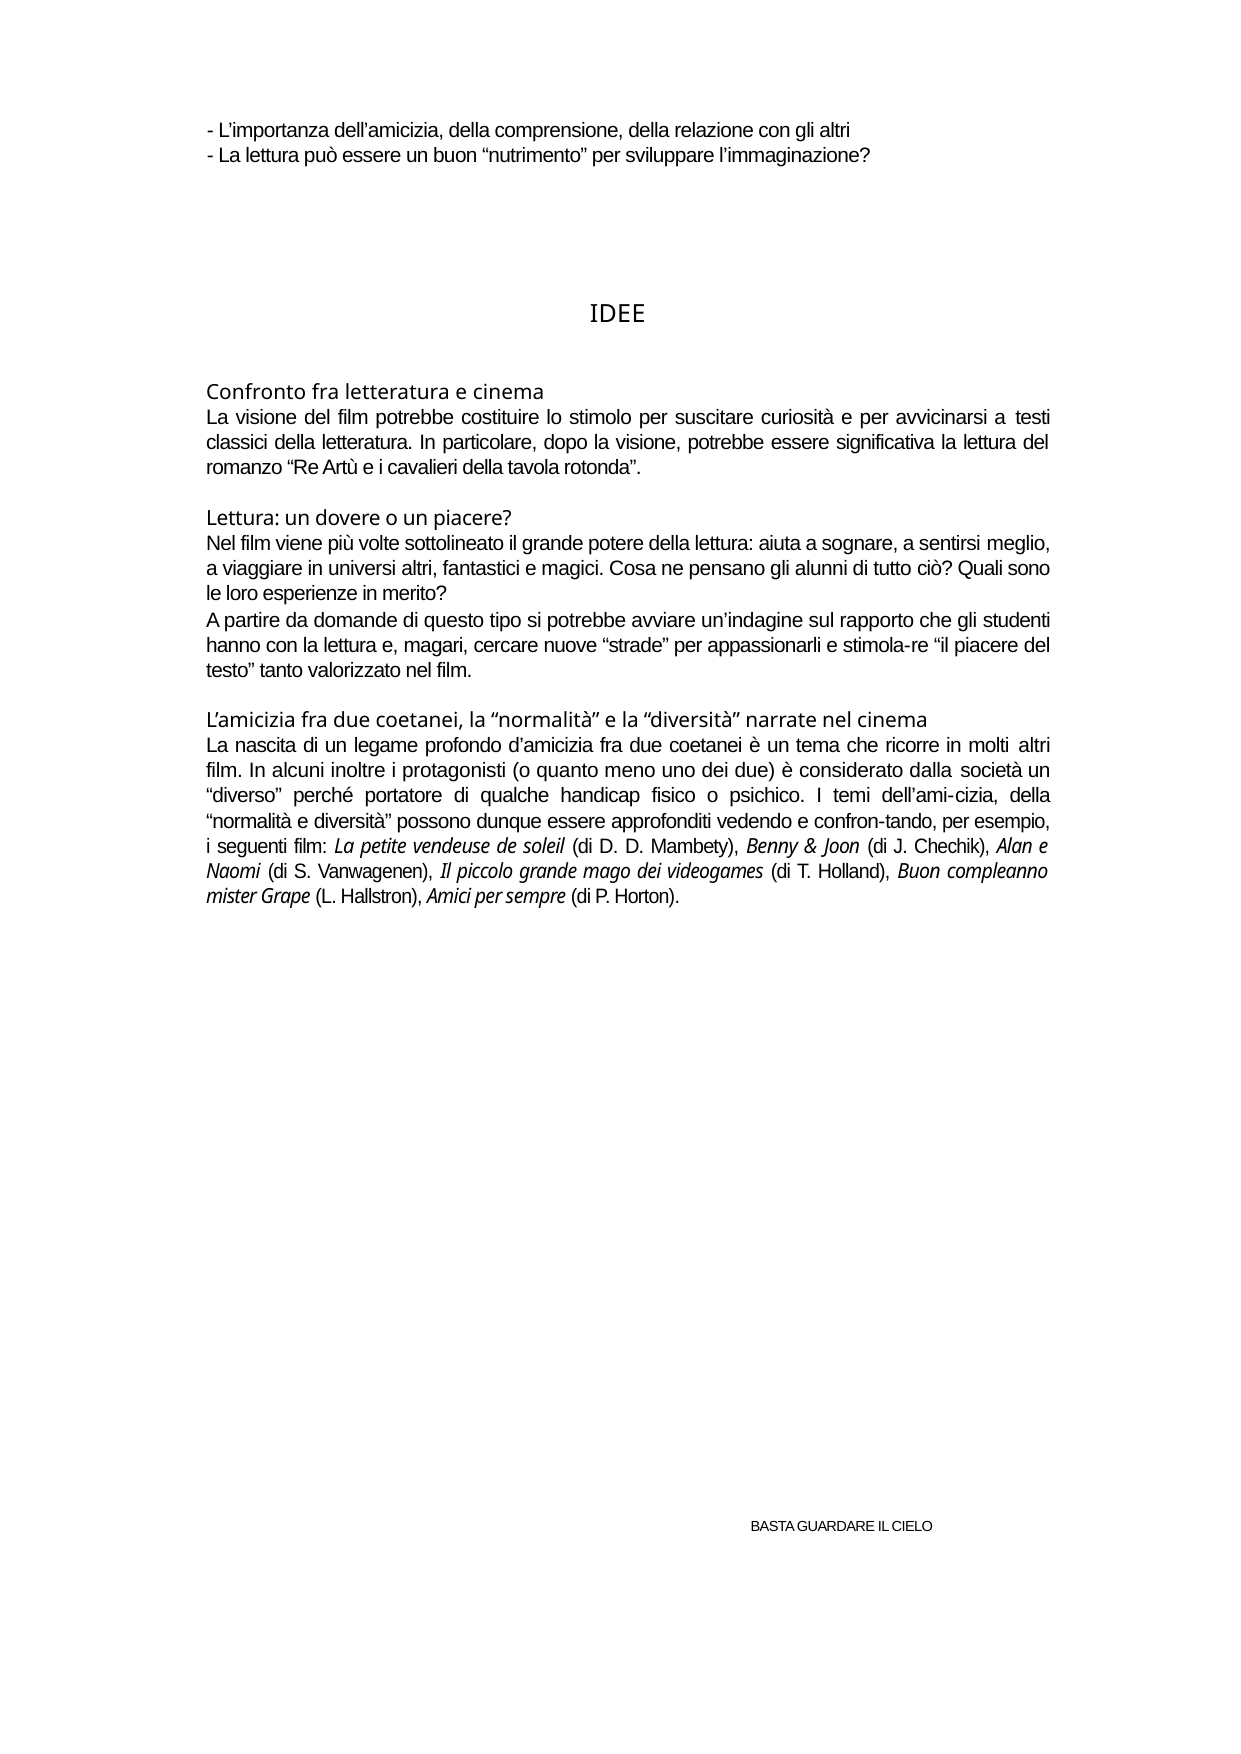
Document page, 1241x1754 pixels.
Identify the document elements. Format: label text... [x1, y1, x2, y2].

text - La lettura può essere un buon “nutrimento” per sviluppare l’immaginazione? [207, 143, 1122, 167]
text BASTA GUARDARE IL CIELO [750, 1518, 1122, 1535]
text Nel film viene più volte sottolineato il grande potere della lettura: aiuta a sognare, a sentirsi meglio, a viaggiare in universi altri, fantastici e magici. Cosa ne pensano gli alunni di tutto ciò? Quali sono le loro esperienze in merito? [206, 530, 1050, 605]
text La visione del film potrebbe costituire lo stimolo per suscitare curiosità e per avvicinarsi a testi classici della letteratura. In particolare, dopo la visione, potrebbe essere significativa la lettura del romanzo “Re Artù e i cavalieri della tavola rotonda”. [206, 405, 1050, 480]
text Lettura: un dovere o un piacere? [206, 506, 1122, 530]
text A partire da domande di questo tipo si potrebbe avviare un’indagine sul rapporto che gli studenti hanno con la lettura e, magari, cercare nuove “strade” per appassionarli e stimola-re “il piacere del testo” tanto valorizzato nel film. [206, 607, 1050, 682]
text IDEE [589, 299, 1122, 328]
text La nascita di un legame profondo d’amicizia fra due coetanei è un tema che ricorre in molti altri film. In alcuni inoltre i protagonisti (o quanto meno uno dei due) è considerato dalla società un “diverso” perché portatore di qualche handicap fisico o psichico. I temi dell’ami-cizia, della “normalità e diversità” possono dunque essere approfonditi vedendo e confron-tando, per esempio, i seguenti film: La petite vendeuse de soleil (di D. D. Mambety), Benny & Joon (di J. Chechik), Alan e Naomi (di S. Vanwagenen), Il piccolo grande mago dei videogames (di T. Holland), Buon compleanno mister Grape (L. Hallstron), Amici per sempre (di P. Horton). [206, 732, 1050, 909]
text L’amicizia fra due coetanei, la “normalità” e la “diversità” narrate nel cinema [206, 708, 1122, 732]
text Confronto fra letteratura e cinema [206, 381, 1122, 404]
text - L’importanza dell’amicizia, della comprensione, della relazione con gli altri [207, 118, 1122, 142]
